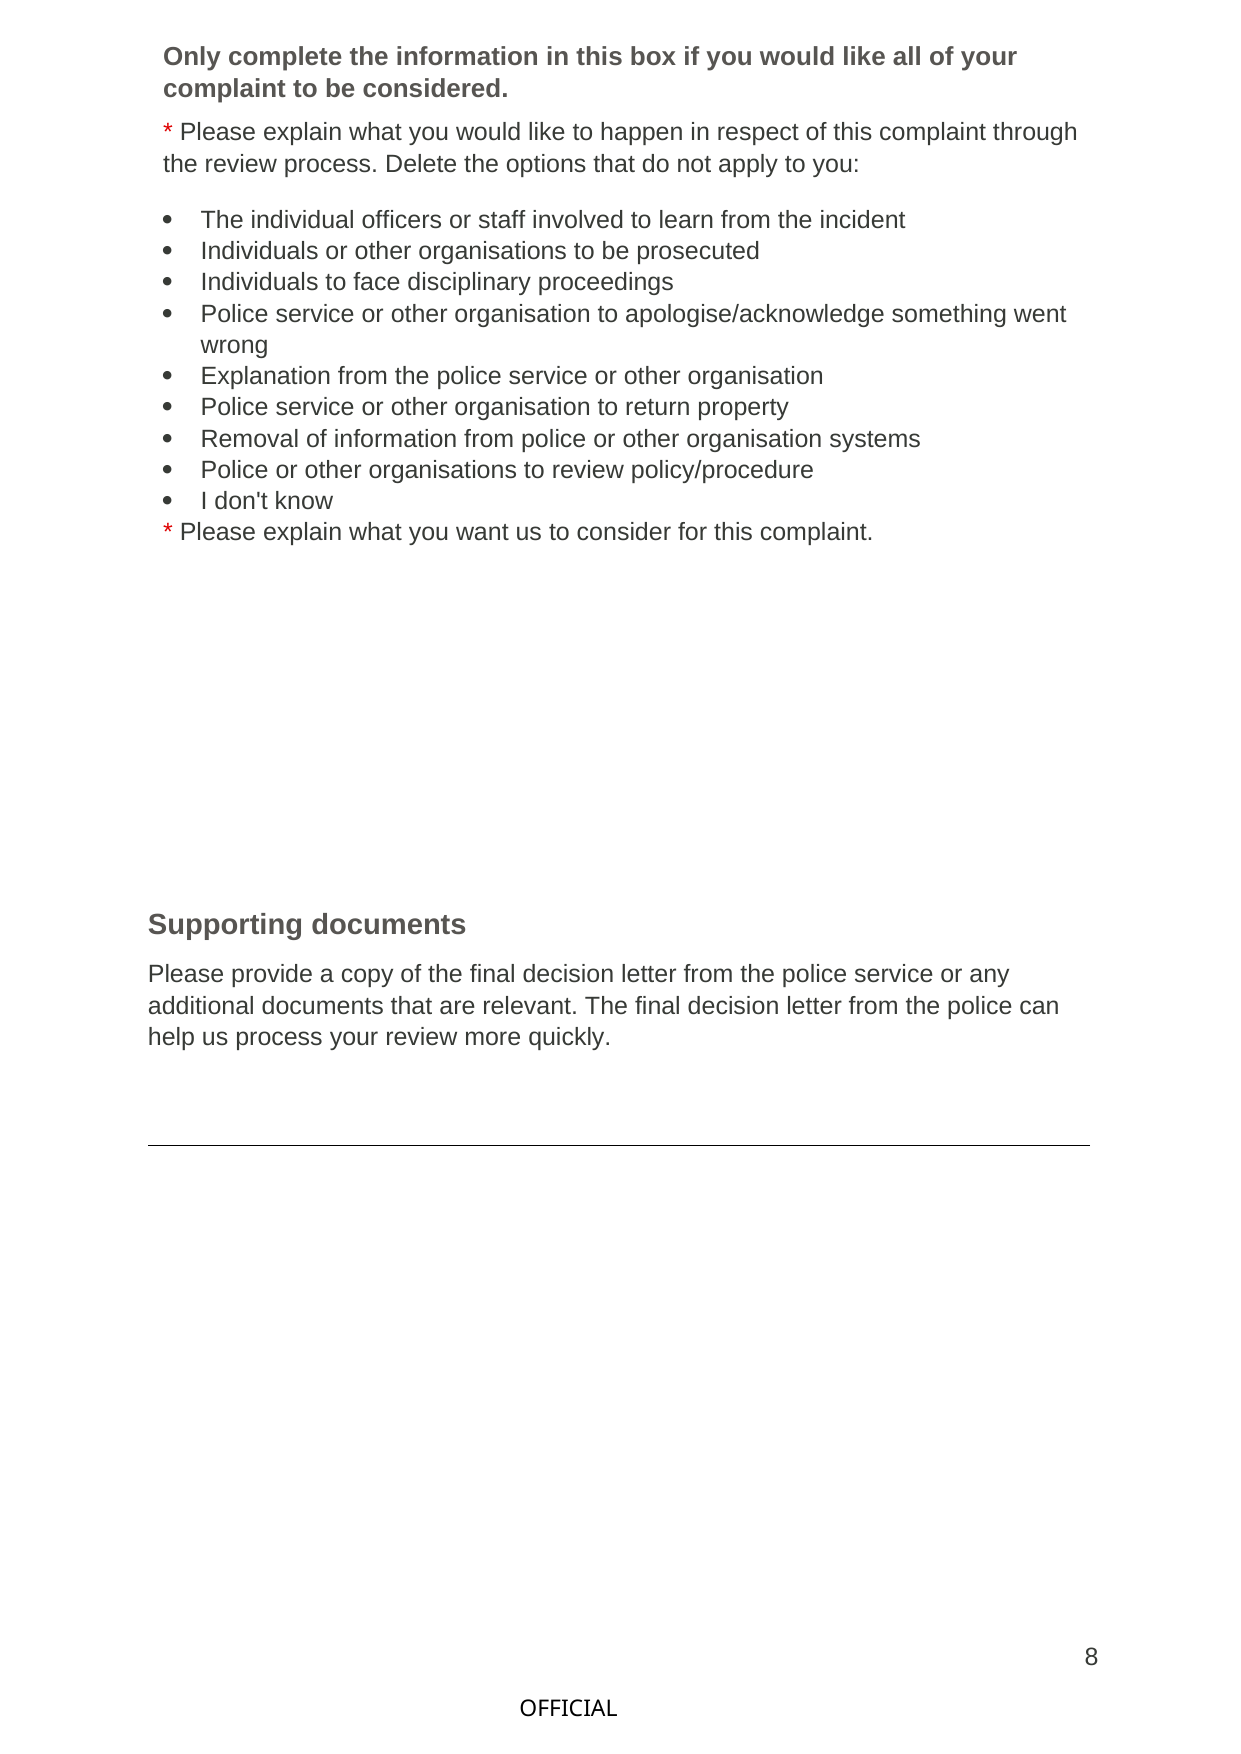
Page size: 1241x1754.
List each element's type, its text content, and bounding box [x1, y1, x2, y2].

text Please provide a copy of the final decision letter from the police service or any additional documents that are relevant. The final decision letter from the police can help us process your review more quickly. [148, 958, 1090, 1052]
list Police service or other organisation to apologise/acknowledge something went wrong [163, 297, 1080, 359]
subtitle Supporting documents [148, 908, 1090, 941]
list Explanation from the police service or other organisation [163, 359, 1080, 391]
list I don't know [163, 484, 1080, 516]
list Police service or other organisation to return property [163, 391, 1080, 422]
list Removal of information from police or other organisation systems [163, 422, 1080, 453]
list The individual officers or staff involved to learn from the incident [163, 203, 1080, 234]
list Police or other organisations to review policy/procedure [163, 453, 1080, 484]
subtitle Only complete the information in this box if you would like all of your complaint to be considered. [163, 41, 1080, 103]
text * Please explain what you want us to consider for this complaint. [163, 516, 1080, 547]
list Individuals to face disciplinary proceedings [163, 266, 1080, 297]
text * Please explain what you would like to happen in respect of this complaint through the review process. Delete the options that do not apply to you: [163, 116, 1080, 178]
list Individuals or other organisations to be prosecuted [163, 234, 1080, 266]
